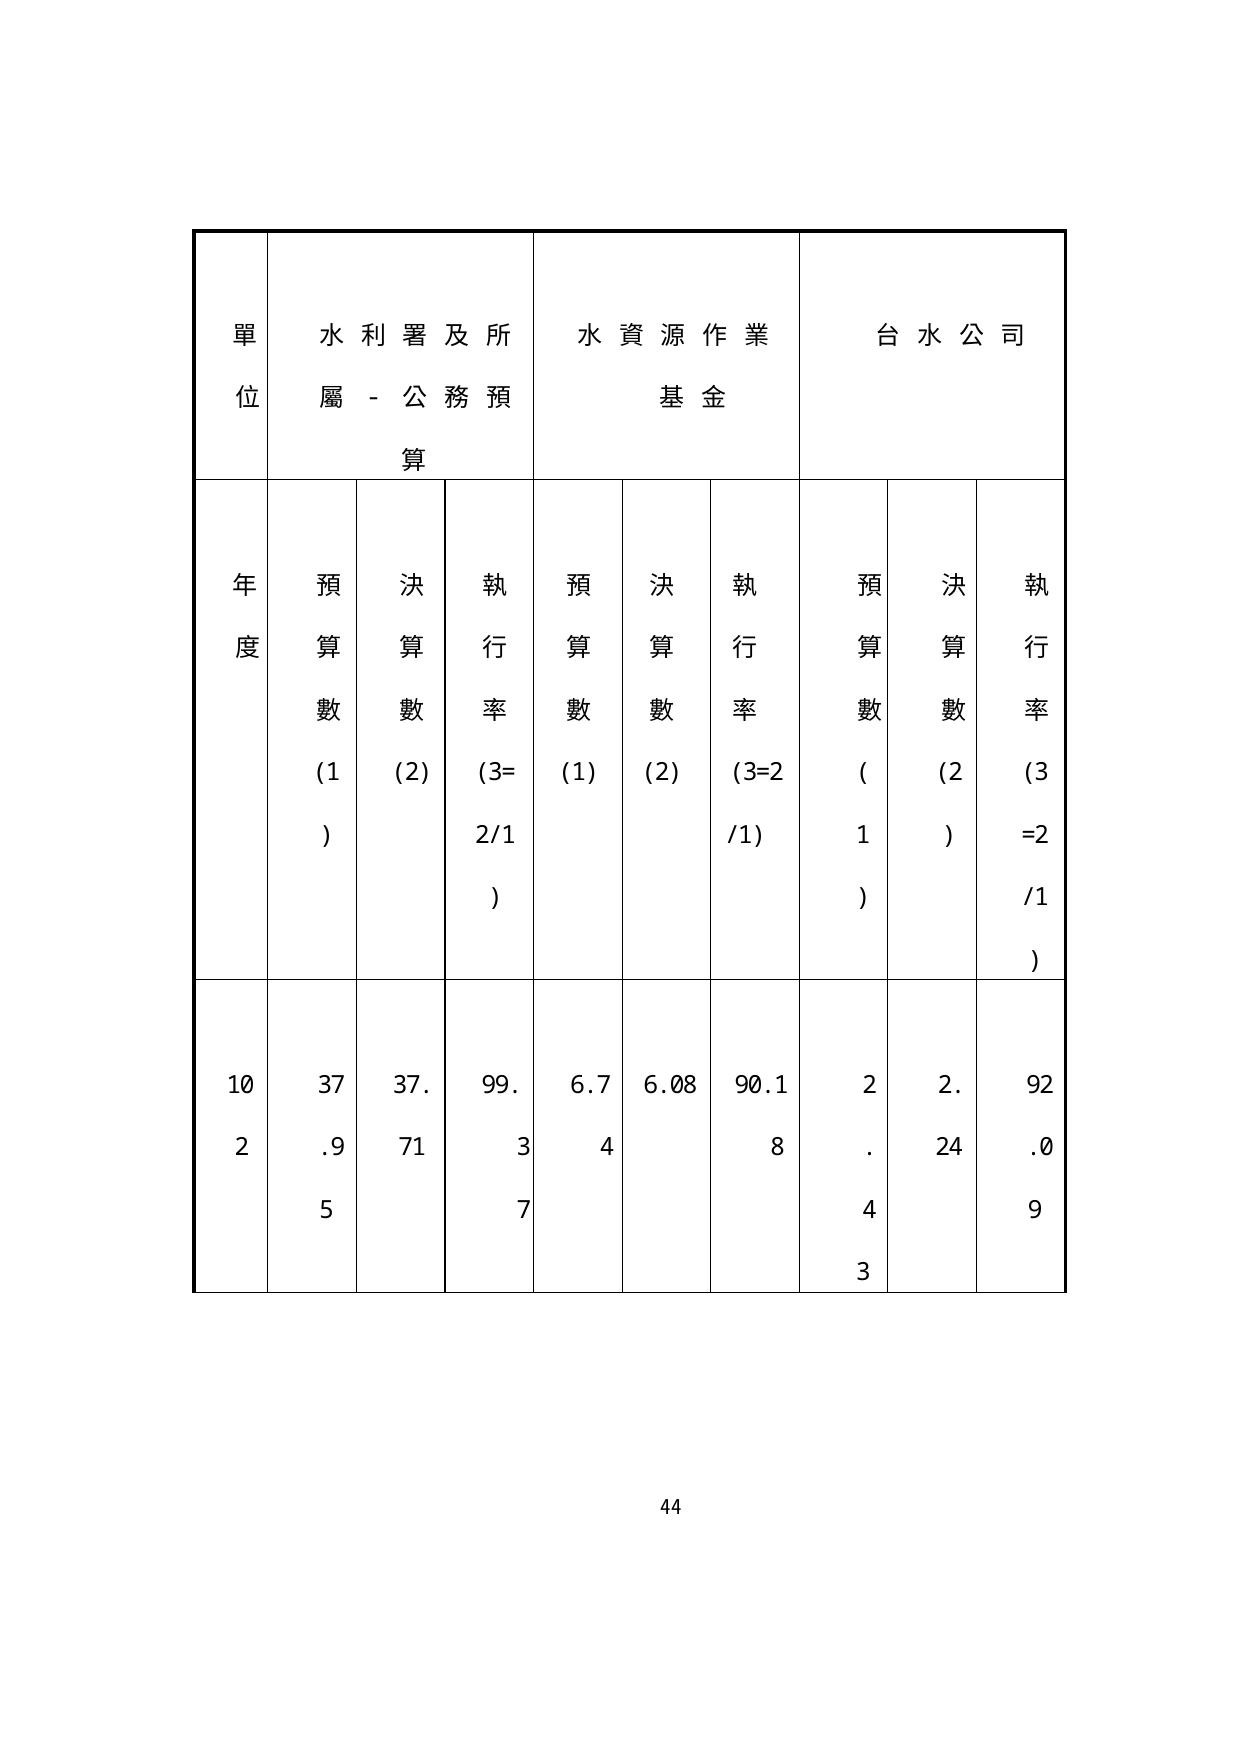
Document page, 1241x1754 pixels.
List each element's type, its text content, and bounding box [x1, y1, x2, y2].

table_cell 102 [196, 980, 267, 1292]
table_cell 執行率 (3=2/1) [446, 480, 533, 979]
table_cell 37.95 [268, 980, 356, 1292]
table_cell 預算數 (1) [534, 480, 622, 979]
table_cell 預算數 (1) [268, 480, 356, 979]
table_cell 2.24 [888, 980, 976, 1292]
table_cell 37.71 [357, 980, 444, 1292]
table_cell 92.09 [977, 980, 1064, 1292]
table_cell 6.74 [534, 980, 622, 1292]
table_cell 90.18 [711, 980, 799, 1292]
table_cell 執行率(3=2/1) [977, 480, 1064, 979]
table_header 台水公司 [800, 233, 1064, 479]
table_cell 預算數 (1) [800, 480, 887, 979]
table_cell 決算數(2) [623, 480, 710, 979]
table_header 水資源作業基金 [534, 233, 799, 479]
table_cell 6.08 [623, 980, 710, 1292]
table_cell 決算數(2) [888, 480, 976, 979]
table_cell 年度 [196, 480, 267, 979]
table_cell 2.43 [800, 980, 887, 1292]
table_cell 決算數(2) [357, 480, 444, 979]
table_cell 99.37 [446, 980, 533, 1292]
table_cell 執行率(3=2/1) [711, 480, 799, 979]
table_header 水利署及所屬-公務預算 [268, 233, 533, 479]
table_header 單位 [196, 233, 267, 479]
